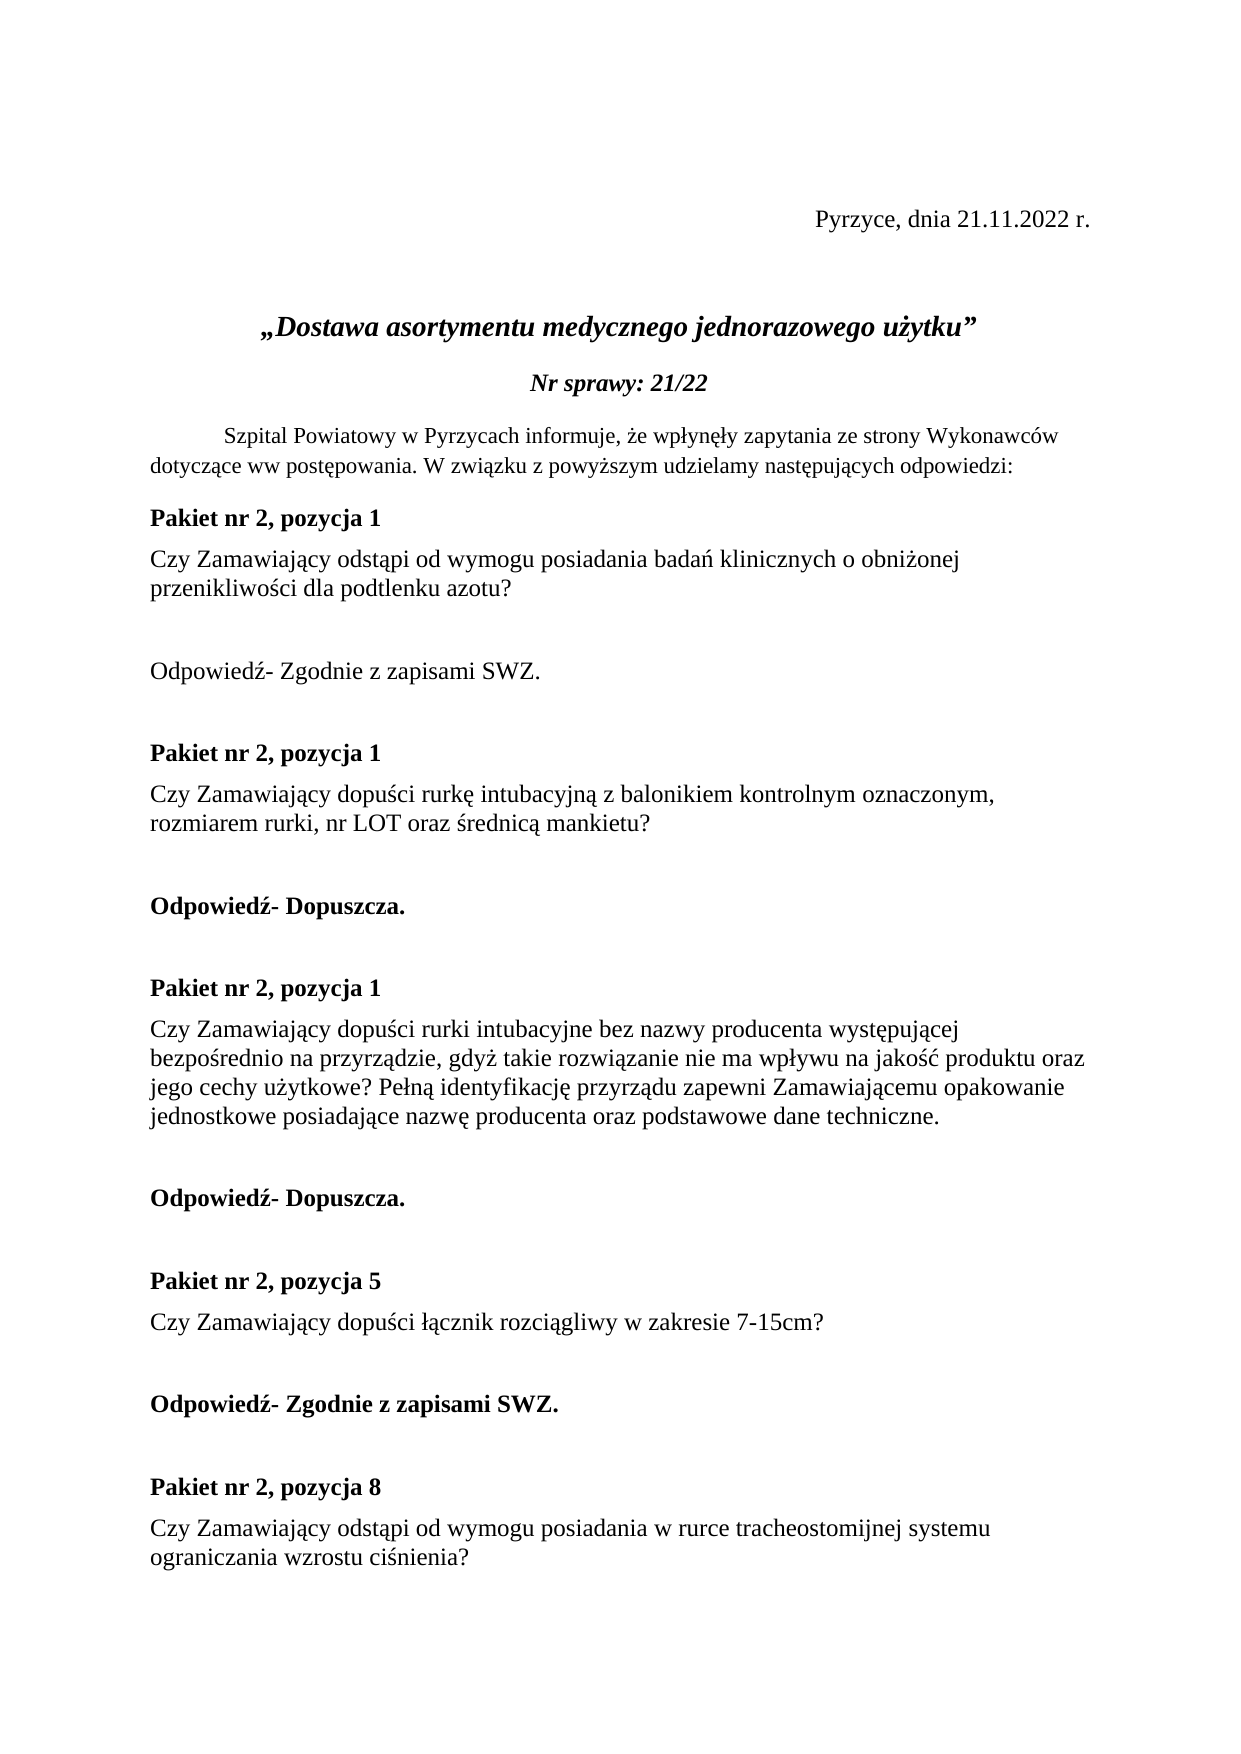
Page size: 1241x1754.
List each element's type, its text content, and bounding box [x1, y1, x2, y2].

text Czy Zamawiający odstąpi od wymogu posiadania w rurce tracheostomijnej systemu ograniczania wzrostu ciśnienia? [150, 1513, 1090, 1571]
text Czy Zamawiający dopuści rurkę intubacyjną z balonikiem kontrolnym oznaczonym, rozmiarem rurki, nr LOT oraz średnicą mankietu? [150, 779, 1090, 837]
text Odpowiedź- Zgodnie z zapisami SWZ. [150, 1389, 1090, 1418]
text „Dostawa asortymentu medycznego jednorazowego użytku” [150, 309, 1090, 342]
text Pakiet nr 2, pozycja 1 [150, 738, 1090, 767]
text Czy Zamawiający dopuści łącznik rozciągliwy w zakresie 7-15cm? [150, 1307, 1090, 1336]
text Odpowiedź- Zgodnie z zapisami SWZ. [150, 656, 1090, 684]
text Pakiet nr 2, pozycja 8 [150, 1472, 1090, 1501]
text Pakiet nr 2, pozycja 5 [150, 1266, 1090, 1294]
text Odpowiedź- Dopuszcza. [150, 891, 1090, 919]
text Odpowiedź- Dopuszcza. [150, 1183, 1090, 1212]
text Szpital Powiatowy w Pyrzycach informuje, że wpłynęły zapytania ze strony Wykonawców dotyczące ww postępowania. W związku z powyższym udzielamy następujących odpowiedzi: [150, 422, 1090, 478]
text Czy Zamawiający odstąpi od wymogu posiadania badań klinicznych o obniżonej przenikliwości dla podtlenku azotu? [150, 544, 1090, 602]
text Pakiet nr 2, pozycja 1 [150, 503, 1090, 532]
text Czy Zamawiający dopuści rurki intubacyjne bez nazwy producenta występującej bezpośrednio na przyrządzie, gdyż takie rozwiązanie nie ma wpływu na jakość produktu oraz jego cechy użytkowe? Pełną identyfikację przyrządu zapewni Zamawiającemu opakowanie jednostkowe posiadające nazwę producenta oraz podstawowe dane techniczne. [150, 1014, 1090, 1129]
text Pakiet nr 2, pozycja 1 [150, 973, 1090, 1002]
text Nr sprawy: 21/22 [150, 368, 1090, 397]
text Pyrzyce, dnia 21.11.2022 r. [150, 204, 1090, 233]
